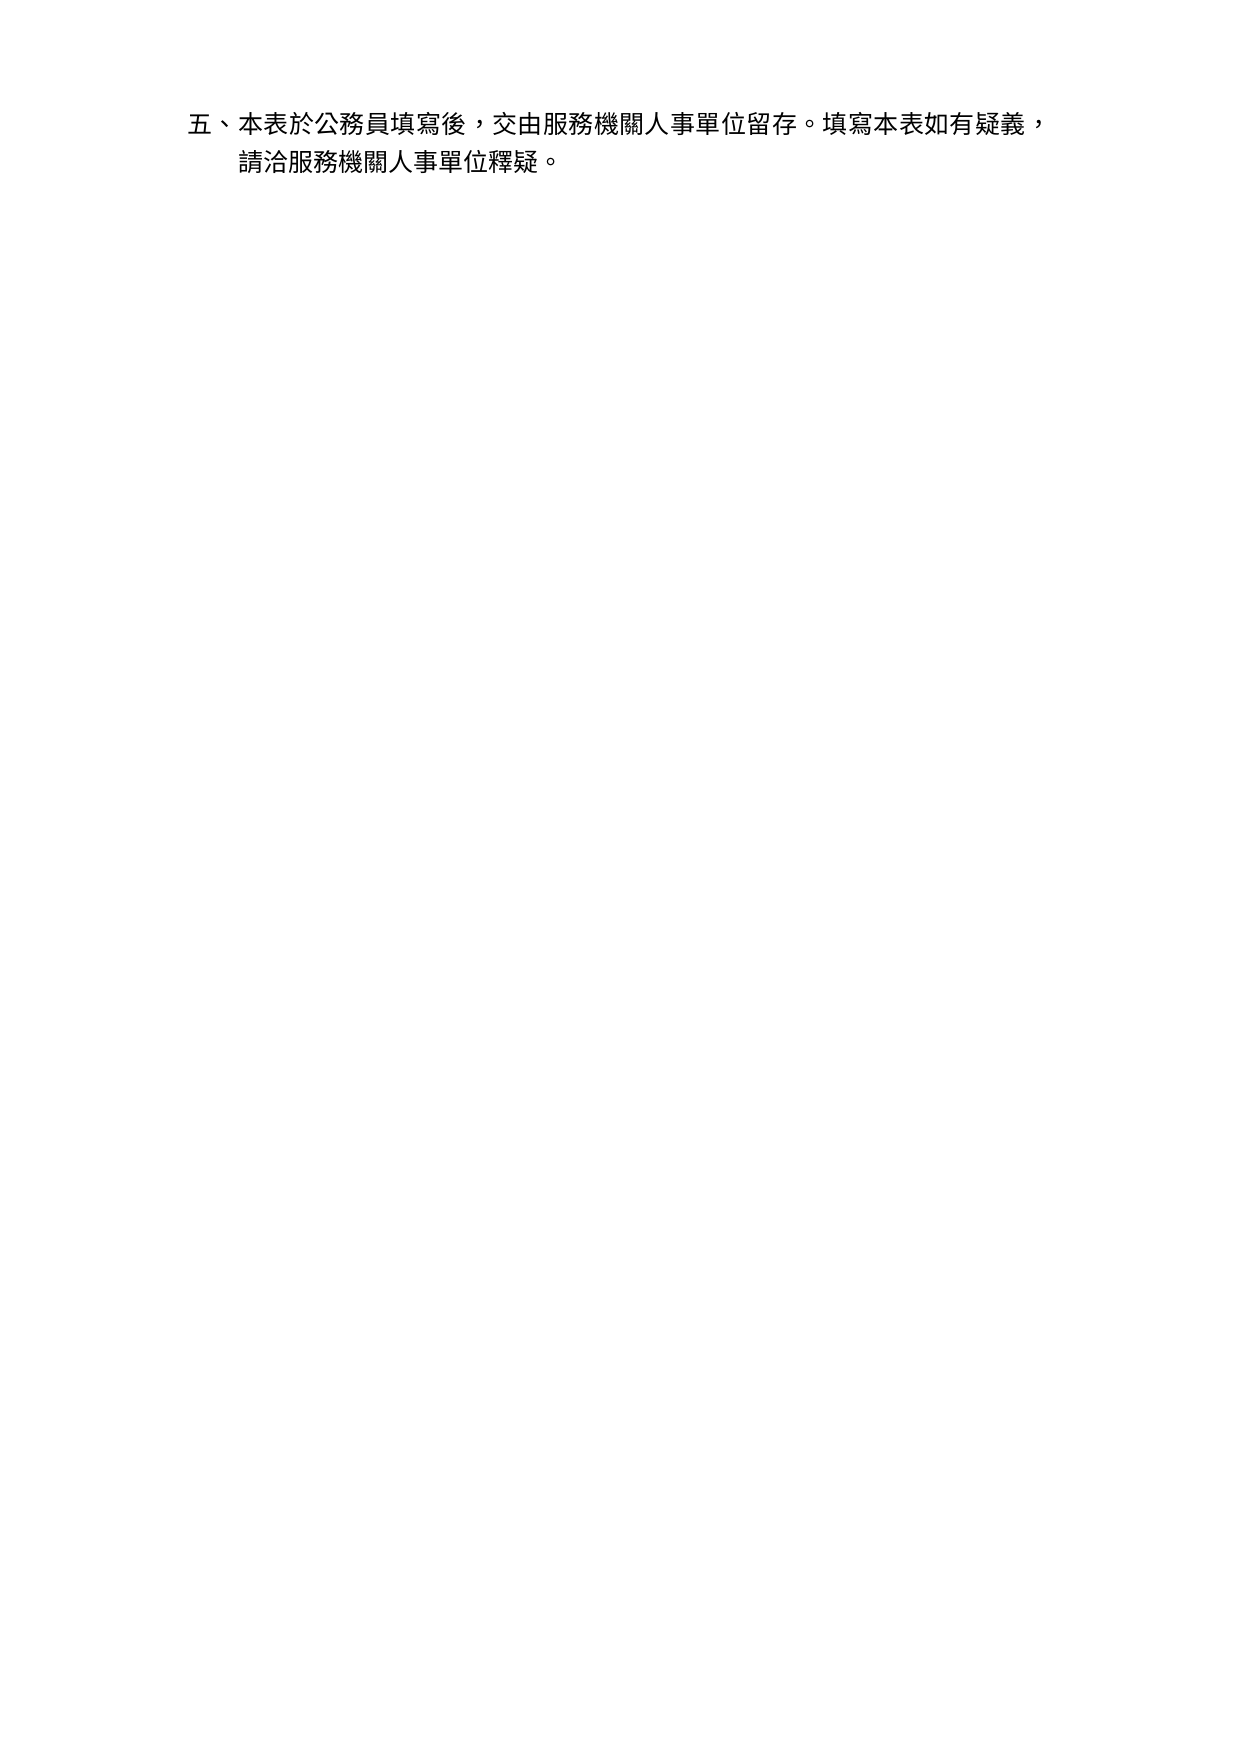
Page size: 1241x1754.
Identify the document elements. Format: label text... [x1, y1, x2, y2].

list 本表於公務員填寫後，交由服務機關人事單位留存。填寫本表如有疑義，請洽服務機關人事單位釋疑。 [187, 104, 1053, 179]
